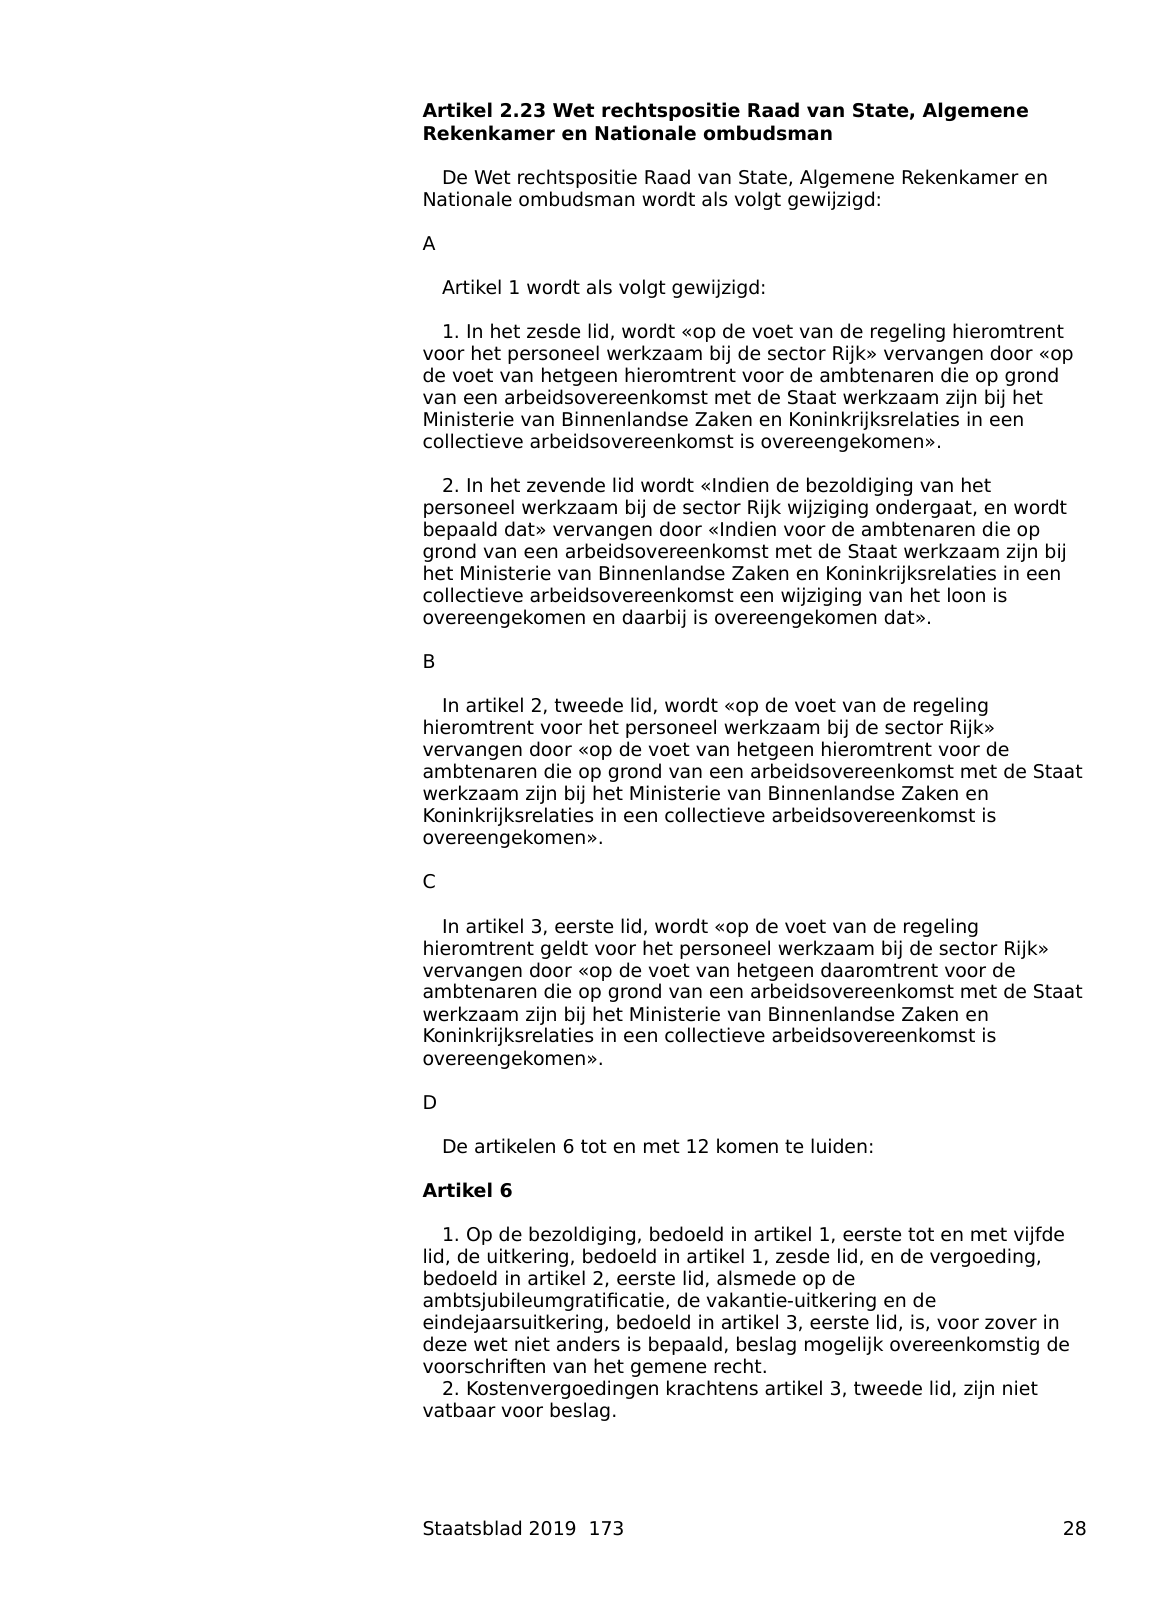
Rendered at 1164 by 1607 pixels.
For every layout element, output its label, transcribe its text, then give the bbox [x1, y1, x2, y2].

text De Wet rechtspositie Raad van State, Algemene Rekenkamer en Nationale ombudsman wordt als volgt gewijzigd: [422, 167, 1087, 211]
text 2. Kostenvergoedingen krachtens artikel 3, tweede lid, zijn niet vatbaar voor beslag. [422, 1378, 1087, 1422]
text A [422, 233, 1087, 255]
text Artikel 1 wordt als volgt gewijzigd: [422, 277, 1087, 299]
text D [422, 1092, 1087, 1113]
text B [422, 651, 1087, 673]
text 1. In het zesde lid, wordt «op de voet van de regeling hieromtrent voor het personeel werkzaam bij de sector Rijk» vervangen door «op de voet van hetgeen hieromtrent voor de ambtenaren die op grond van een arbeidsovereenkomst met de Staat werkzaam zijn bij het Ministerie van Binnenlandse Zaken en Koninkrijksrelaties in een collectieve arbeidsovereenkomst is overeengekomen». [422, 321, 1087, 453]
text 2. In het zevende lid wordt «Indien de bezoldiging van het personeel werkzaam bij de sector Rijk wijziging ondergaat, en wordt bepaald dat» vervangen door «Indien voor de ambtenaren die op grond van een arbeidsovereenkomst met de Staat werkzaam zijn bij het Ministerie van Binnenlandse Zaken en Koninkrijksrelaties in een collectieve arbeidsovereenkomst een wijziging van het loon is overeengekomen en daarbij is overeengekomen dat». [422, 475, 1087, 629]
subtitle Artikel 2.23 Wet rechtspositie Raad van State, Algemene Rekenkamer en Nationale ombudsman [422, 100, 1087, 144]
text In artikel 2, tweede lid, wordt «op de voet van de regeling hieromtrent voor het personeel werkzaam bij de sector Rijk» vervangen door «op de voet van hetgeen hieromtrent voor de ambtenaren die op grond van een arbeidsovereenkomst met de Staat werkzaam zijn bij het Ministerie van Binnenlandse Zaken en Koninkrijksrelaties in een collectieve arbeidsovereenkomst is overeengekomen». [422, 695, 1087, 849]
subtitle Artikel 6 [422, 1180, 1087, 1202]
text C [422, 871, 1087, 893]
text 1. Op de bezoldiging, bedoeld in artikel 1, eerste tot en met vijfde lid, de uitkering, bedoeld in artikel 1, zesde lid, en de vergoeding, bedoeld in artikel 2, eerste lid, alsmede op de ambtsjubileumgratificatie, de vakantie-uitkering en de eindejaarsuitkering, bedoeld in artikel 3, eerste lid, is, voor zover in deze wet niet anders is bepaald, beslag mogelijk overeenkomstig de voorschriften van het gemene recht. [422, 1224, 1087, 1378]
text De artikelen 6 tot en met 12 komen te luiden: [422, 1136, 1087, 1158]
text In artikel 3, eerste lid, wordt «op de voet van de regeling hieromtrent geldt voor het personeel werkzaam bij de sector Rijk» vervangen door «op de voet van hetgeen daaromtrent voor de ambtenaren die op grond van een arbeidsovereenkomst met de Staat werkzaam zijn bij het Ministerie van Binnenlandse Zaken en Koninkrijksrelaties in een collectieve arbeidsovereenkomst is overeengekomen». [422, 916, 1087, 1069]
